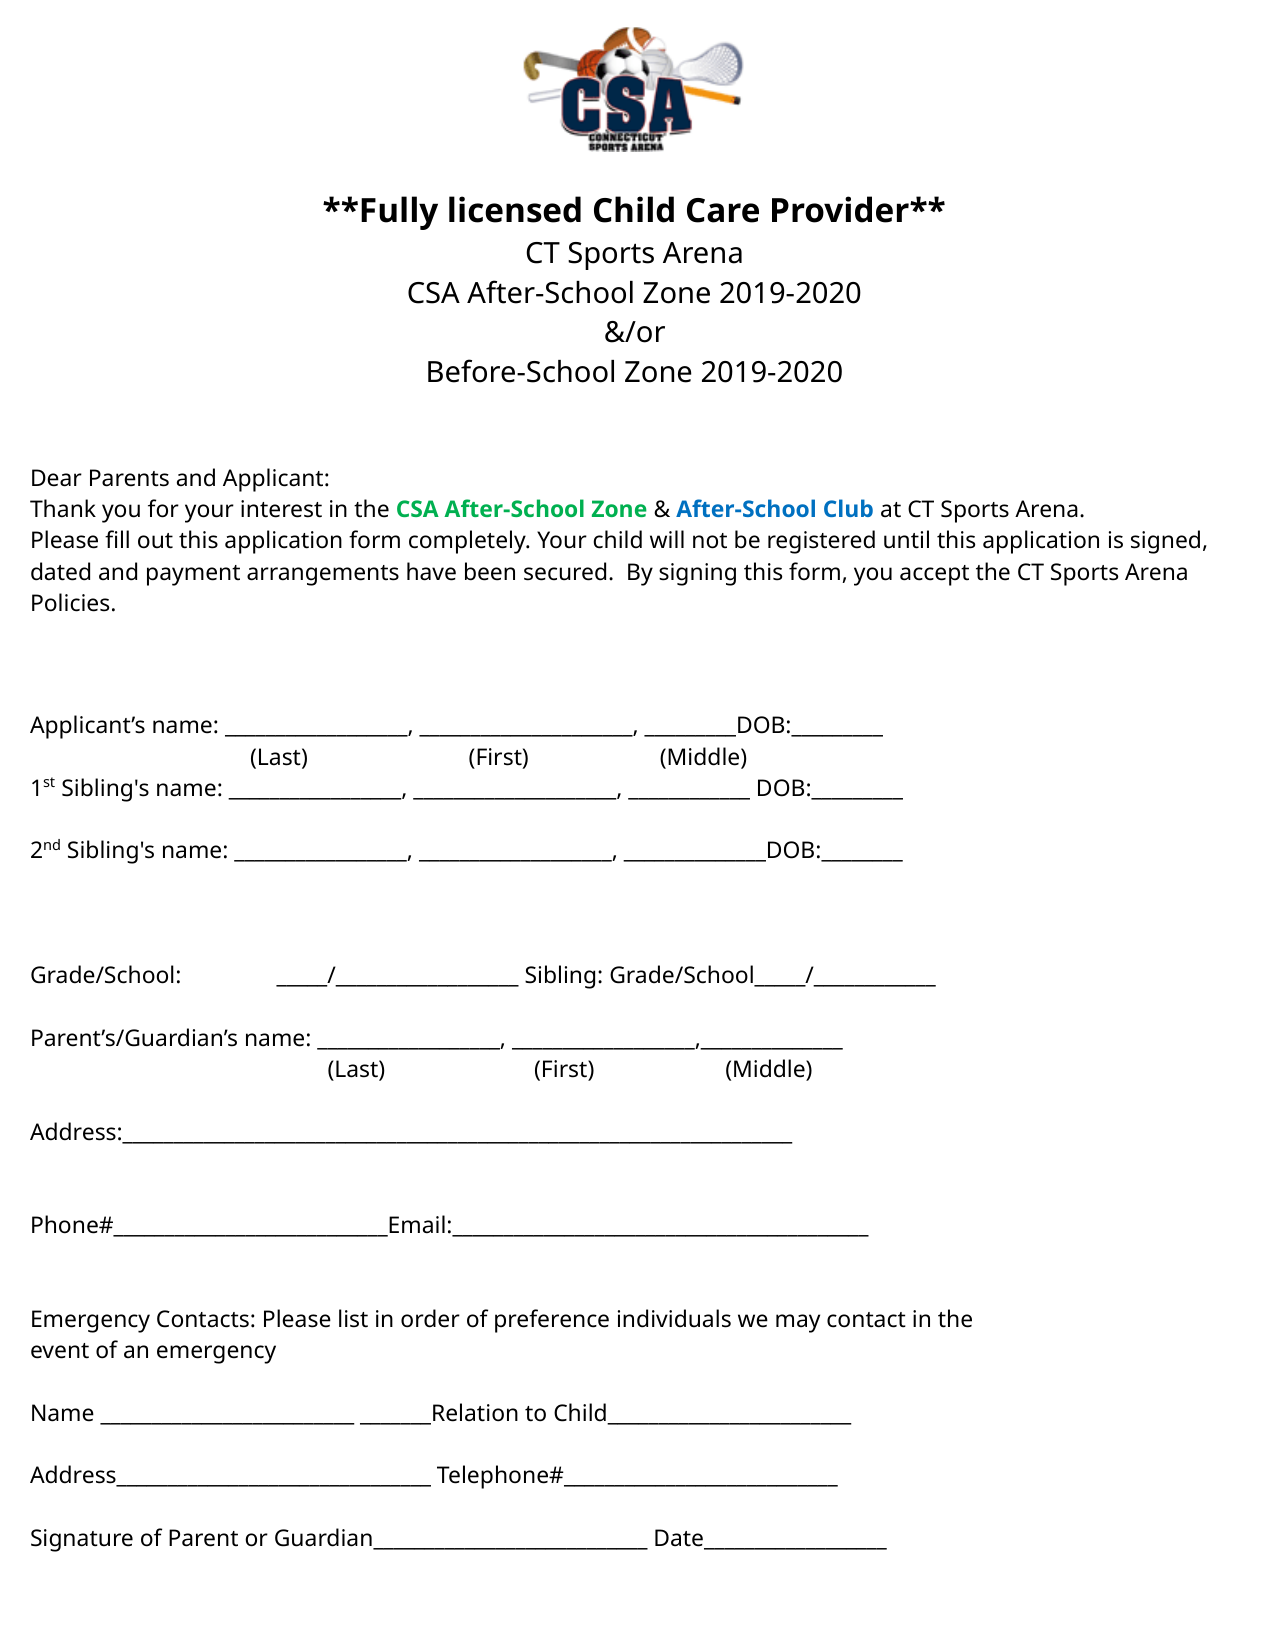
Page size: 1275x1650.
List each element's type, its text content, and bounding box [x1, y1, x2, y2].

text 2nd Sibling's name: _________________, ___________________, ______________DOB:________ [30, 834, 1239, 866]
text Emergency Contacts: Please list in order of preference individuals we may contact in the [30, 1303, 1239, 1334]
text Address:__________________________________________________________________ [30, 1116, 1239, 1147]
text Phone#___________________________Email:_________________________________________ [30, 1209, 1239, 1241]
text Name _________________________ _______Relation to Child________________________ [30, 1397, 1239, 1428]
text &/or [30, 312, 1239, 351]
text Parent’s/Guardian’s name: __________________, __________________,______________ [30, 1022, 1239, 1053]
text CSA After-School Zone 2019-2020 [30, 272, 1239, 312]
text Thank you for your interest in the CSA After-School Zone & After-School Club at CT Sports Arena. [30, 493, 1239, 524]
text (Last) (First) (Middle) [30, 741, 1239, 772]
text Please fill out this application form completely. Your child will not be registered until this application is signed, dated and payment arrangements have been secured. By signing this form, you accept the CT Sports Arena Policies. [30, 524, 1239, 618]
text CT Sports Arena [30, 232, 1239, 272]
text Applicant’s name: __________________, _____________________, _________DOB:_________ [30, 709, 1239, 741]
text 1st Sibling's name: _________________, ____________________, ____________ DOB:_________ [30, 772, 1239, 803]
text event of an emergency [30, 1334, 1239, 1366]
text Before-School Zone 2019-2020 [30, 351, 1239, 391]
text **Fully licensed Child Care Provider** [30, 187, 1239, 232]
text AFTER SCHOOL PROGRAMPLICATION FORM [30, 411, 1239, 462]
text (Last) (First) (Middle) [30, 1053, 1239, 1084]
text Address_______________________________ Telephone#___________________________ [30, 1459, 1239, 1491]
text Grade/School: _____/__________________ Sibling: Grade/School_____/____________ [30, 959, 1239, 991]
text Dear Parents and Applicant: [30, 462, 1239, 493]
text Signature of Parent or Guardian___________________________ Date__________________ [30, 1522, 1239, 1553]
